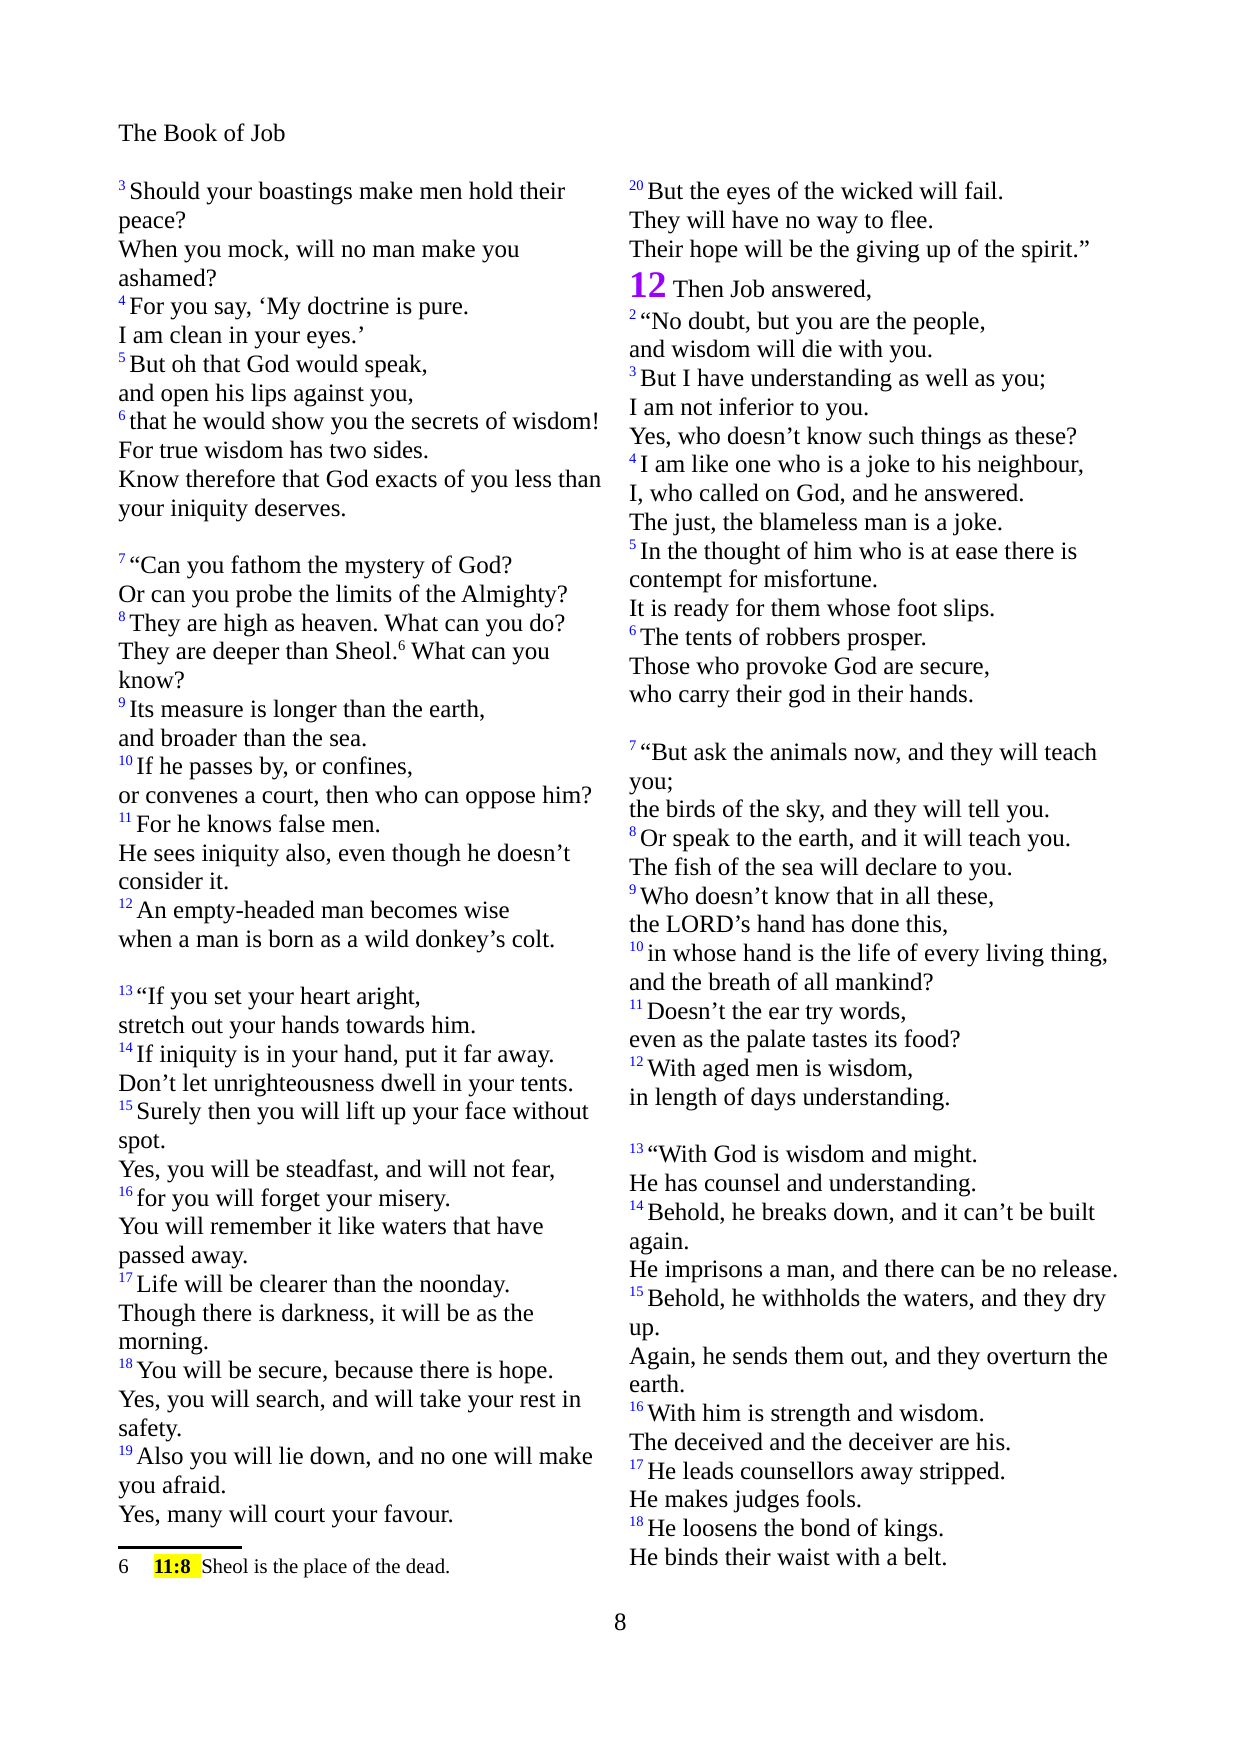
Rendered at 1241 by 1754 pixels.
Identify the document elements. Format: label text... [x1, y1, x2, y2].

text The fish of the sea will declare to you. [629, 852, 1122, 881]
text He sees iniquity also, even though he doesn’t consider it. [118, 838, 611, 895]
text He makes judges fools. [629, 1484, 1122, 1513]
text 12 An empty-headed man becomes wise [118, 895, 611, 924]
text stretch out your hands towards him. [118, 1010, 611, 1039]
text I am not inferior to you. [629, 392, 1122, 421]
text 8 Or speak to the earth, and it will teach you. [629, 823, 1122, 852]
text Yes, who doesn’t know such things as these? [629, 421, 1122, 449]
text 19 Also you will lie down, and no one will make you afraid. [118, 1441, 611, 1499]
text 15 Surely then you will lift up your face without spot. [118, 1096, 611, 1154]
text the birds of the sky, and they will tell you. [629, 794, 1122, 823]
text 11 Doesn’t the ear try words, [629, 996, 1122, 1024]
text He has counsel and understanding. [629, 1168, 1122, 1197]
text 17 Life will be clearer than the noonday. [118, 1269, 611, 1298]
text For true wisdom has two sides. [118, 435, 611, 464]
text who carry their god in their hands. [629, 679, 1122, 708]
text 13 “With God is wisdom and might. [629, 1139, 1122, 1168]
text Those who provoke God are secure, [629, 651, 1122, 679]
text Or can you probe the limits of the Almighty? [118, 579, 611, 608]
text He imprisons a man, and there can be no release. [629, 1254, 1122, 1283]
text 4 I am like one who is a joke to his neighbour, [629, 449, 1122, 478]
text 18 You will be secure, because there is hope. [118, 1355, 611, 1384]
text 17 He leads counsellors away stripped. [629, 1456, 1122, 1484]
text 16 for you will forget your misery. [118, 1183, 611, 1211]
text 7 “But ask the animals now, and they will teach you; [629, 737, 1122, 794]
text I, who called on God, and he answered. [629, 478, 1122, 507]
text Yes, you will be steadfast, and will not fear, [118, 1154, 611, 1183]
text Though there is darkness, it will be as the morning. [118, 1298, 611, 1355]
text the LORD’s hand has done this, [629, 909, 1122, 938]
text 13 “If you set your heart aright, [118, 981, 611, 1010]
text When you mock, will no man make you ashamed? [118, 234, 611, 291]
text You will remember it like waters that have passed away. [118, 1211, 611, 1269]
text when a man is born as a wild donkey’s colt. [118, 924, 611, 953]
text 6 that he would show you the secrets of wisdom! [118, 406, 611, 435]
text in length of days understanding. [629, 1082, 1122, 1111]
text 3 But I have understanding as well as you; [629, 363, 1122, 392]
text 5 In the thought of him who is at ease there is contempt for misfortune. [629, 536, 1122, 593]
text Yes, many will court your favour. [118, 1499, 611, 1528]
text He binds their waist with a belt. [629, 1542, 1122, 1571]
text 11 For he knows false men. [118, 809, 611, 838]
text 9 Its measure is longer than the earth, [118, 694, 611, 723]
text It is ready for them whose foot slips. [629, 593, 1122, 622]
text The deceived and the deceiver are his. [629, 1427, 1122, 1456]
text Know therefore that God exacts of you less than your iniquity deserves. [118, 464, 611, 521]
text and open his lips against you, [118, 378, 611, 406]
text or convenes a court, then who can oppose him? [118, 780, 611, 809]
text They will have no way to flee. [629, 205, 1122, 234]
text and the breath of all mankind? [629, 967, 1122, 996]
text Their hope will be the giving up of the spirit.” [629, 234, 1122, 263]
text 5 But oh that God would speak, [118, 349, 611, 378]
text 2 “No doubt, but you are the people, [629, 306, 1122, 334]
text 8 They are high as heaven. What can you do? [118, 608, 611, 636]
text Again, he sends them out, and they overturn the earth. [629, 1341, 1122, 1398]
text Don’t let unrighteousness dwell in your tents. [118, 1068, 611, 1096]
text They are deeper than Sheol. What can you know? [118, 636, 611, 694]
text 12 With aged men is wisdom, [629, 1053, 1122, 1082]
text 14 Behold, he breaks down, and it can’t be built again. [629, 1197, 1122, 1254]
text and wisdom will die with you. [629, 334, 1122, 363]
text 10 in whose hand is the life of every living thing, [629, 938, 1122, 967]
text The just, the blameless man is a joke. [629, 507, 1122, 536]
text 9 Who doesn’t know that in all these, [629, 881, 1122, 909]
text 20 But the eyes of the wicked will fail. [629, 176, 1122, 205]
text 10 If he passes by, or confines, [118, 751, 611, 780]
text and broader than the sea. [118, 723, 611, 751]
text even as the palate tastes its food? [629, 1024, 1122, 1053]
text 7 “Can you fathom the mystery of God? [118, 550, 611, 579]
text 12 Then Job answered, [629, 263, 1122, 306]
text 15 Behold, he withholds the waters, and they dry up. [629, 1283, 1122, 1341]
text 14 If iniquity is in your hand, put it far away. [118, 1039, 611, 1068]
text 3 Should your boastings make men hold their peace? [118, 176, 611, 234]
text 16 With him is strength and wisdom. [629, 1398, 1122, 1427]
text Yes, you will search, and will take your rest in safety. [118, 1384, 611, 1441]
text 6 The tents of robbers prosper. [629, 622, 1122, 651]
text 11:8 Sheol is the place of the dead. [118, 1553, 611, 1578]
text 4 For you say, ‘My doctrine is pure. [118, 291, 611, 320]
text I am clean in your eyes.’ [118, 320, 611, 349]
text 18 He loosens the bond of kings. [629, 1513, 1122, 1542]
